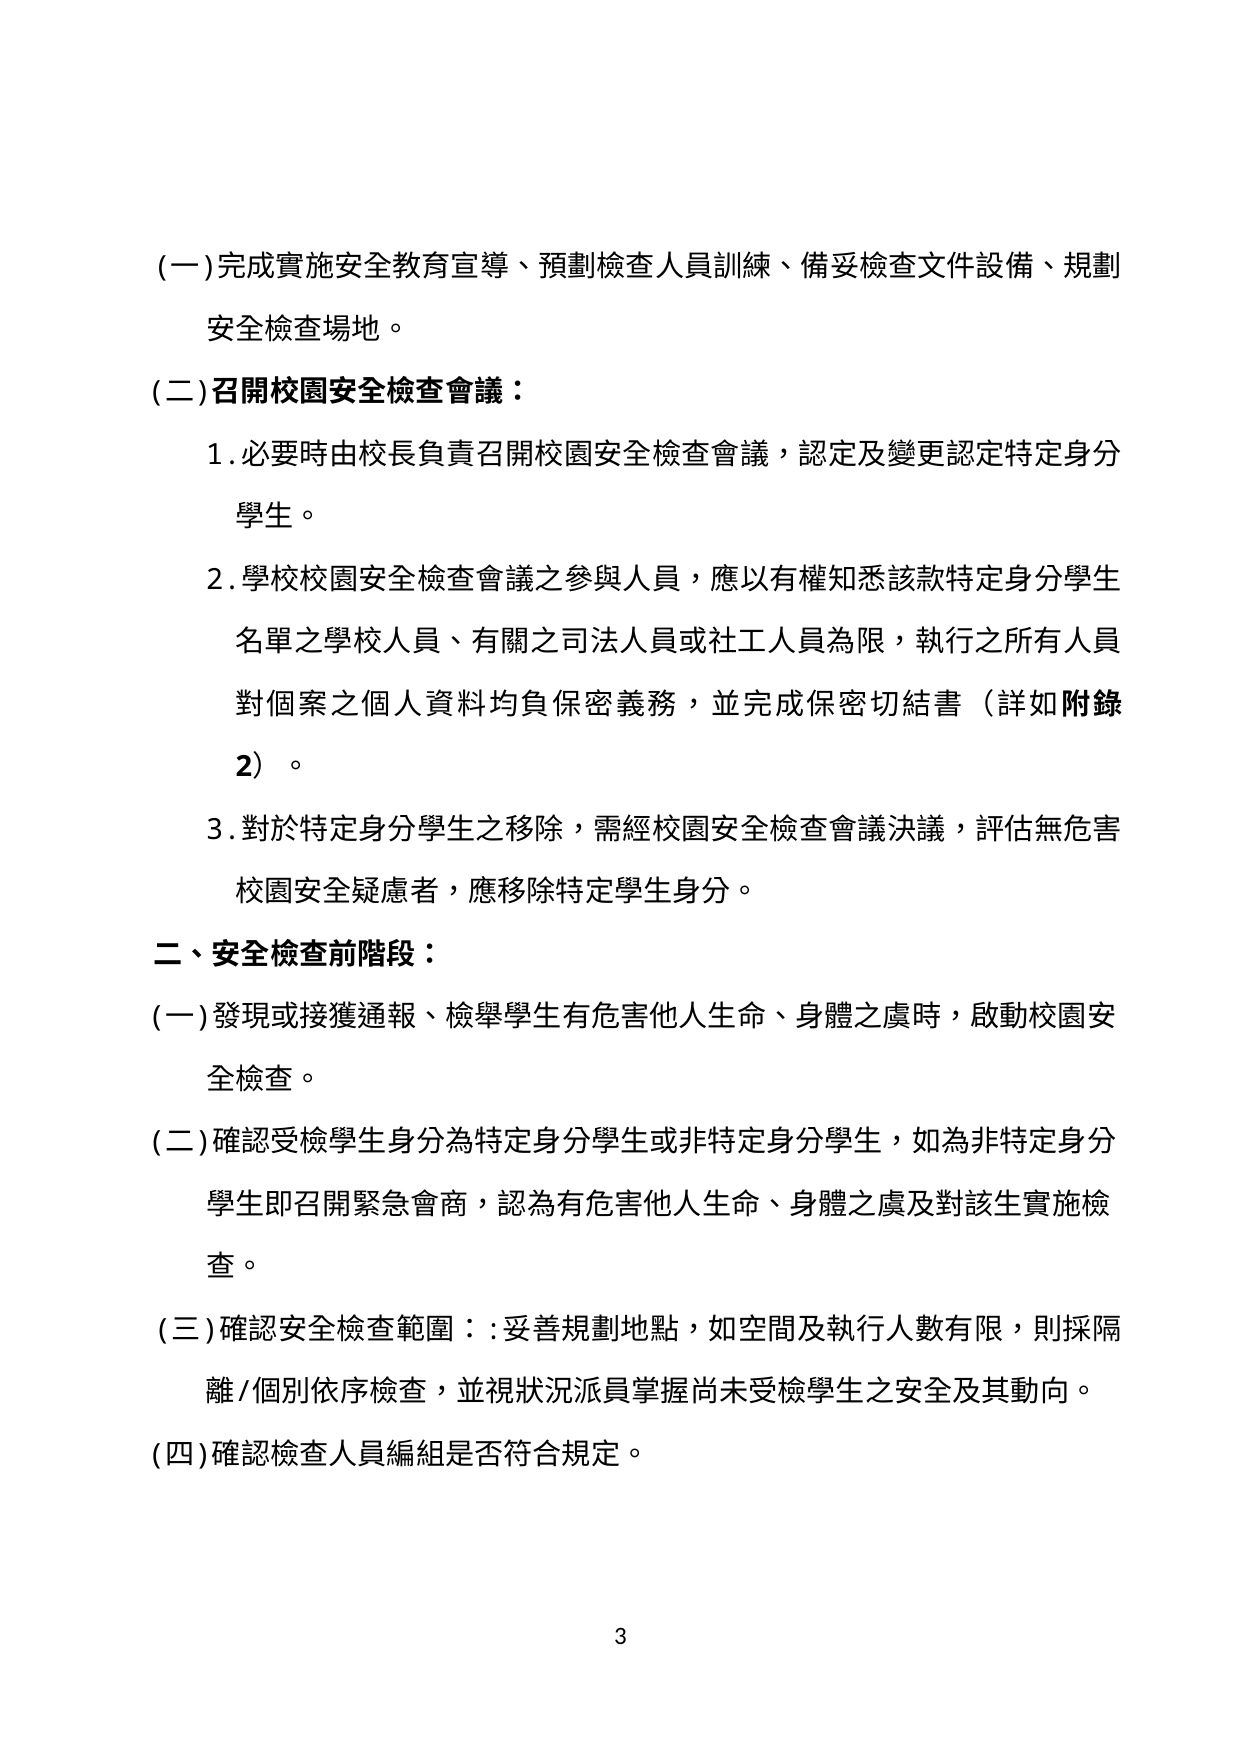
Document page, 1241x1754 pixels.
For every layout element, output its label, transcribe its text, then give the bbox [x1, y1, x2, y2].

text 3.對於特定身分學生之移除，需經校園安全檢查會議決議，評估無危害校園安全疑慮者，應移除特定學生身分。 [206, 785, 1122, 910]
text 二、安全檢查前階段： [118, 910, 1122, 972]
text (一)完成實施安全教育宣導、預劃檢查人員訓練、備妥檢查文件設備、規劃安全檢查場地。 [118, 222, 1122, 347]
text (二)確認受檢學生身分為特定身分學生或非特定身分學生，如為非特定身分學生即召開緊急會商，認為有危害他人生命、身體之虞及對該生實施檢查。 [148, 1097, 1122, 1285]
text (四)確認檢查人員編組是否符合規定。 [147, 1410, 1122, 1472]
text (三)確認安全檢查範圍：:妥善規劃地點，如空間及執行人數有限，則採隔離/個別依序檢查，並視狀況派員掌握尚未受檢學生之安全及其動向。 [118, 1285, 1122, 1410]
text (一)發現或接獲通報、檢舉學生有危害他人生命、身體之虞時，啟動校園安全檢查。 [148, 972, 1122, 1097]
text 2.學校校園安全檢查會議之參與人員，應以有權知悉該款特定身分學生名單之學校人員、有關之司法人員或社工人員為限，執行之所有人員對個案之個人資料均負保密義務，並完成保密切結書（詳如附錄2）。 [206, 535, 1122, 785]
text 1.必要時由校長負責召開校園安全檢查會議，認定及變更認定特定身分學生。 [206, 410, 1122, 535]
text (二)召開校園安全檢查會議： [118, 347, 1122, 410]
